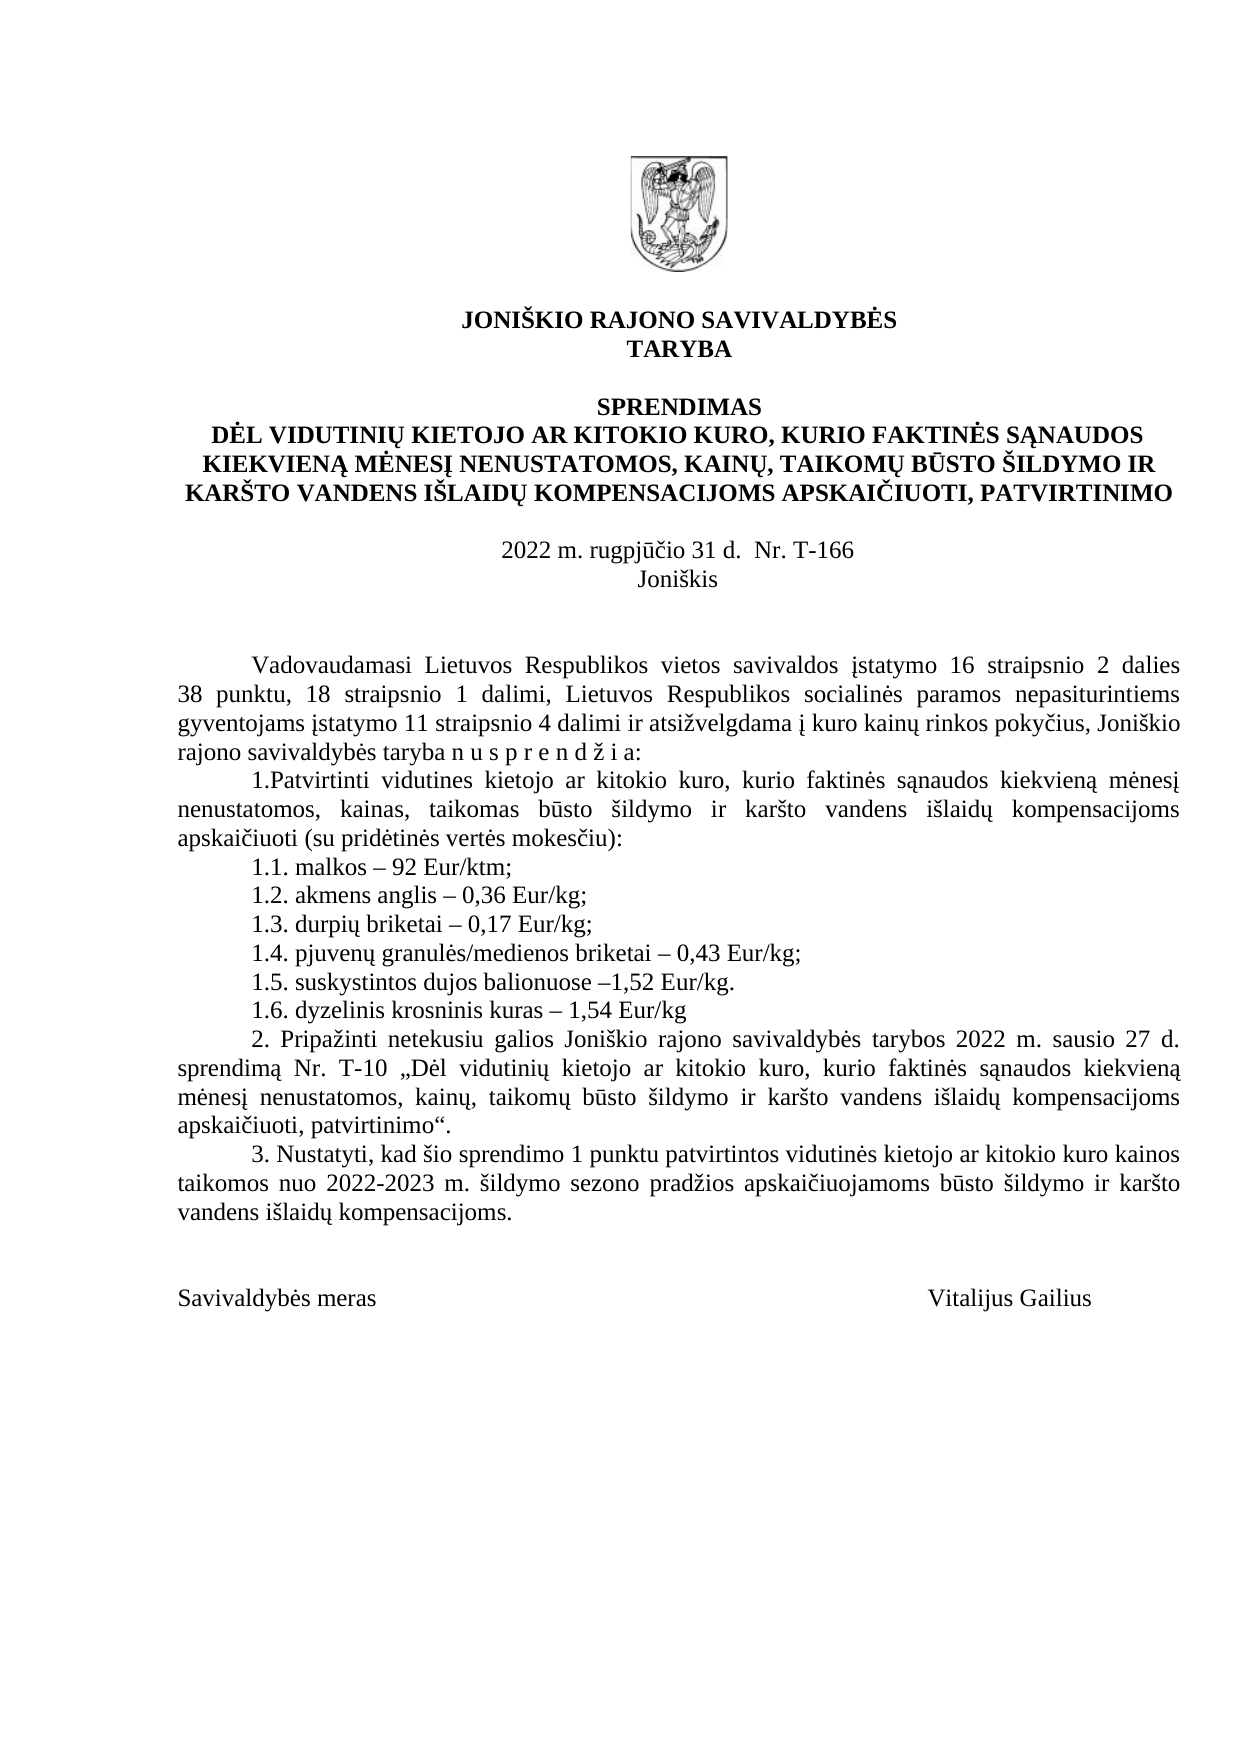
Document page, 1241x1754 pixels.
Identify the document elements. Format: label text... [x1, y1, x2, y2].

text DĖL VIDUTINIŲ KIETOJO AR KITOKIO KURO, KURIO FAKTINĖS SĄNAUDOS KIEKVIENĄ MĖNESĮ NENUSTATOMOS, KAINŲ, TAIKOMŲ BŪSTO ŠILDYMO IR KARŠTO VANDENS IŠLAIDŲ KOMPENSACIJOMS APSKAIČIUOTI, PATVIRTINIMO [174, 420, 1181, 507]
text 3. Nustatyti, kad šio sprendimo 1 punktu patvirtintos vidutinės kietojo ar kitokio kuro kainos taikomos nuo 2022-2023 m. šildymo sezono pradžios apskaičiuojamoms būsto šildymo ir karšto vandens išlaidų kompensacijoms. [177, 1139, 1181, 1225]
text 1.2. akmens anglis – 0,36 Eur/kg; [177, 880, 1181, 909]
text 2. Pripažinti netekusiu galios Joniškio rajono savivaldybės tarybos 2022 m. sausio 27 d. sprendimą Nr. T-10 „Dėl vidutinių kietojo ar kitokio kuro, kurio faktinės sąnaudos kiekvieną mėnesį nenustatomos, kainų, taikomų būsto šildymo ir karšto vandens išlaidų kompensacijoms apskaičiuoti, patvirtinimo“. [177, 1024, 1181, 1139]
text 1.5. suskystintos dujos balionuose –1,52 Eur/kg. [177, 967, 1181, 995]
text 1.6. dyzelinis krosninis kuras – 1,54 Eur/kg [177, 995, 1181, 1024]
text 1.4. pjuvenų granulės/medienos briketai – 0,43 Eur/kg; [177, 938, 1181, 967]
text 1.Patvirtinti vidutines kietojo ar kitokio kuro, kurio faktinės sąnaudos kiekvieną mėnesį nenustatomos, kainas, taikomas būsto šildymo ir karšto vandens išlaidų kompensacijoms apskaičiuoti (su pridėtinės vertės mokesčiu): [177, 765, 1181, 852]
text 2022 m. rugpjūčio 31 d. Nr. T-166 [174, 535, 1181, 564]
text 1.3. durpių briketai – 0,17 Eur/kg; [177, 909, 1181, 938]
text SPRENDIMAS [177, 392, 1181, 420]
text Joniškio rajono savivaldybės TARYBA [177, 305, 1181, 363]
text 1.1. malkos – 92 Eur/ktm; [177, 852, 1181, 880]
text Joniškis [174, 564, 1181, 593]
text Vadovaudamasi Lietuvos Respublikos vietos savivaldos įstatymo 16 straipsnio 2 dalies 38 punktu, 18 straipsnio 1 dalimi, Lietuvos Respublikos socialinės paramos nepasiturintiems gyventojams įstatymo 11 straipsnio 4 dalimi ir atsižvelgdama į kuro kainų rinkos pokyčius, Joniškio rajono savivaldybės taryba n u s p r e n d ž i a: [177, 650, 1181, 765]
text Savivaldybės meras Vitalijus Gailius [177, 1283, 1181, 1312]
